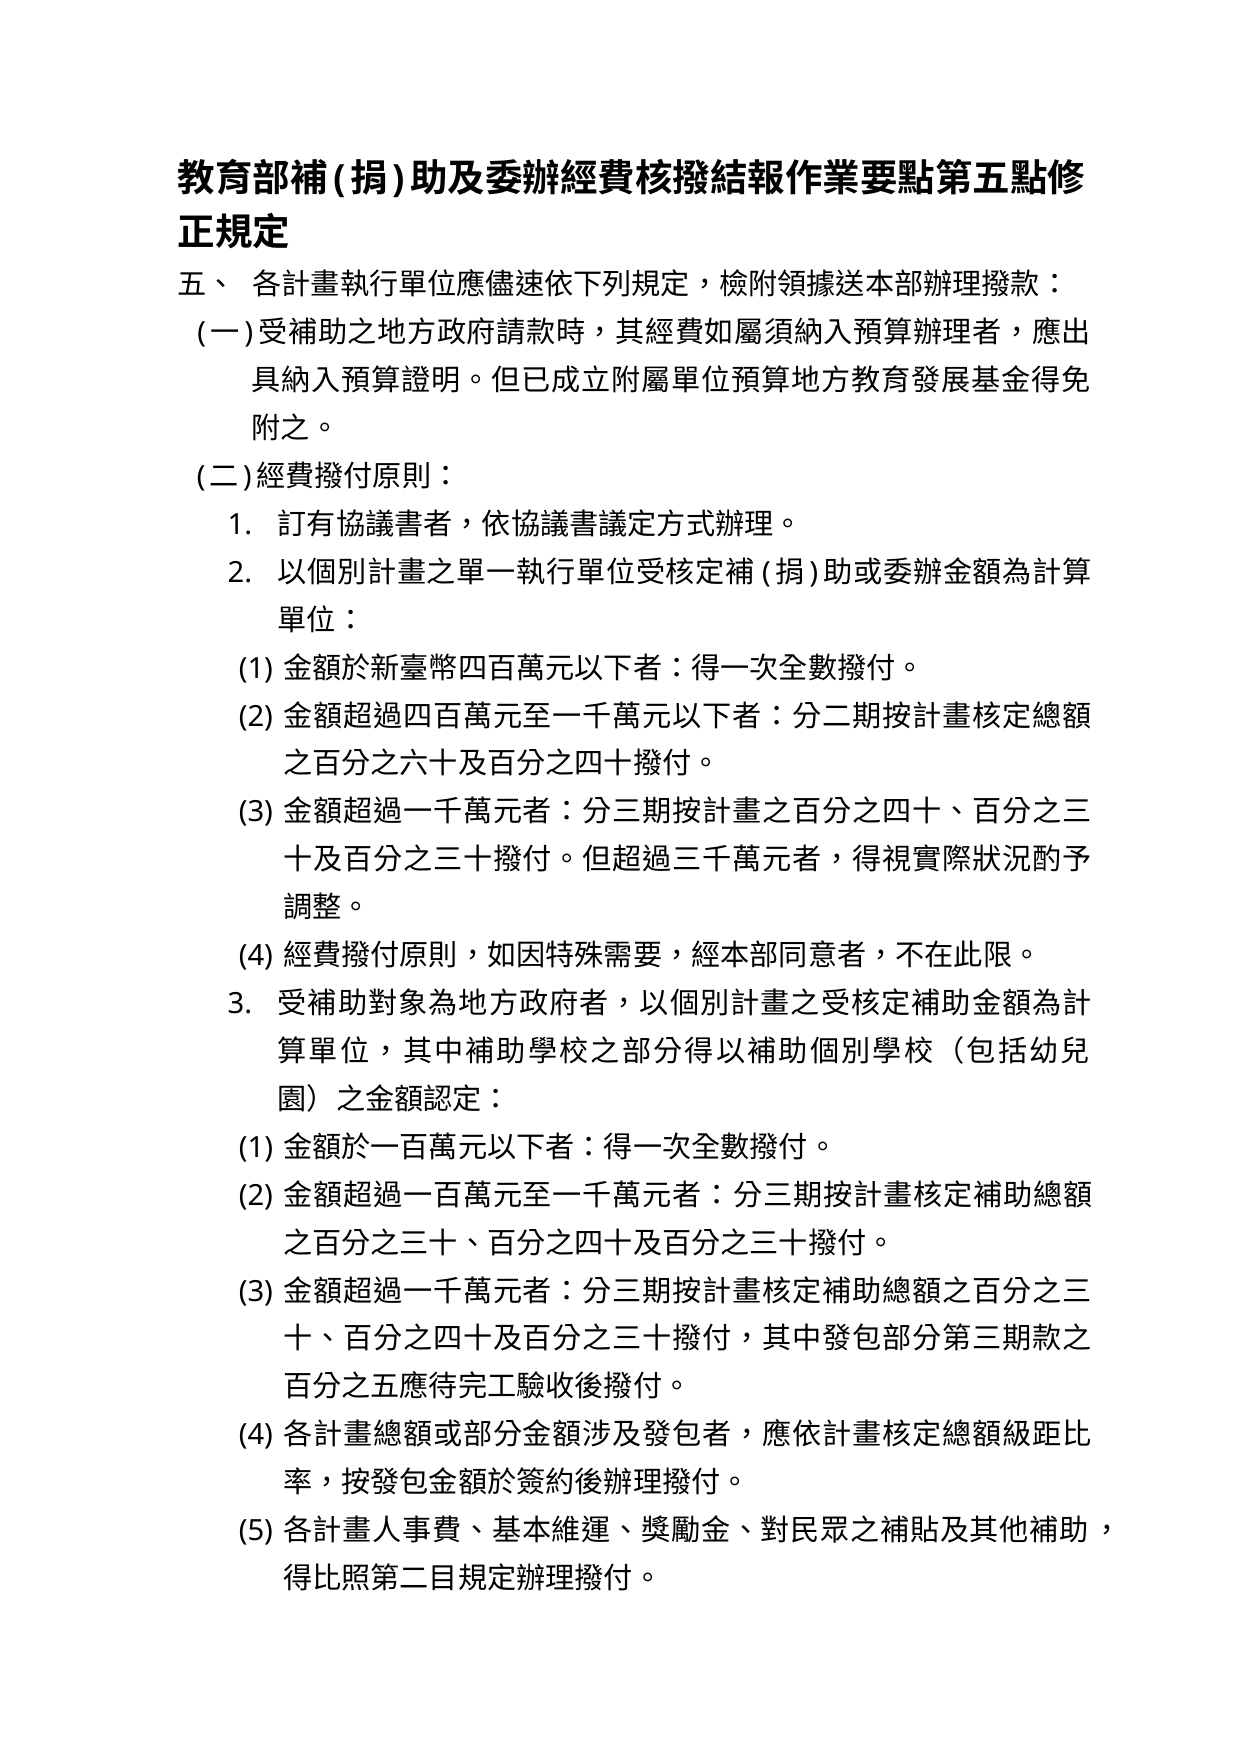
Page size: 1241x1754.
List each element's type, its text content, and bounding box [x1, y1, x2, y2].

list 金額於新臺幣四百萬元以下者：得一次全數撥付。 [238, 640, 1092, 688]
list 金額超過四百萬元至一千萬元以下者：分二期按計畫核定總額之百分之六十及百分之四十撥付。 [238, 688, 1092, 783]
list 訂有協議書者，依協議書議定方式辦理。 [227, 496, 1092, 544]
text (一)受補助之地方政府請款時，其經費如屬須納入預算辦理者，應出具納入預算證明。但已成立附屬單位預算地方教育發展基金得免附之。 [192, 304, 1092, 448]
list 金額超過一千萬元者：分三期按計畫之百分之四十、百分之三十及百分之三十撥付。但超過三千萬元者，得視實際狀況酌予調整。 [238, 783, 1092, 927]
list 各計畫總額或部分金額涉及發包者，應依計畫核定總額級距比率，按發包金額於簽約後辦理撥付。 [238, 1406, 1092, 1502]
list 經費撥付原則，如因特殊需要，經本部同意者，不在此限。 [238, 927, 1092, 975]
text 教育部補(捐)助及委辦經費核撥結報作業要點第五點修正規定 [177, 148, 1092, 256]
list 各計畫執行單位應儘速依下列規定，檢附領據送本部辦理撥款： [177, 256, 1092, 304]
list 以個別計畫之單一執行單位受核定補(捐)助或委辦金額為計算單位： [227, 544, 1092, 640]
list 金額超過一百萬元至一千萬元者：分三期按計畫核定補助總額之百分之三十、百分之四十及百分之三十撥付。 [238, 1167, 1092, 1263]
text (二)經費撥付原則： [177, 448, 1092, 496]
list 受補助對象為地方政府者，以個別計畫之受核定補助金額為計算單位，其中補助學校之部分得以補助個別學校（包括幼兒園）之金額認定： [227, 975, 1092, 1119]
list 各計畫人事費、基本維運、獎勵金、對民眾之補貼及其他補助，得比照第二目規定辦理撥付。 [238, 1502, 1092, 1598]
list 金額於一百萬元以下者：得一次全數撥付。 [239, 1119, 1092, 1167]
list 金額超過一千萬元者：分三期按計畫核定補助總額之百分之三十、百分之四十及百分之三十撥付，其中發包部分第三期款之百分之五應待完工驗收後撥付。 [238, 1263, 1092, 1406]
